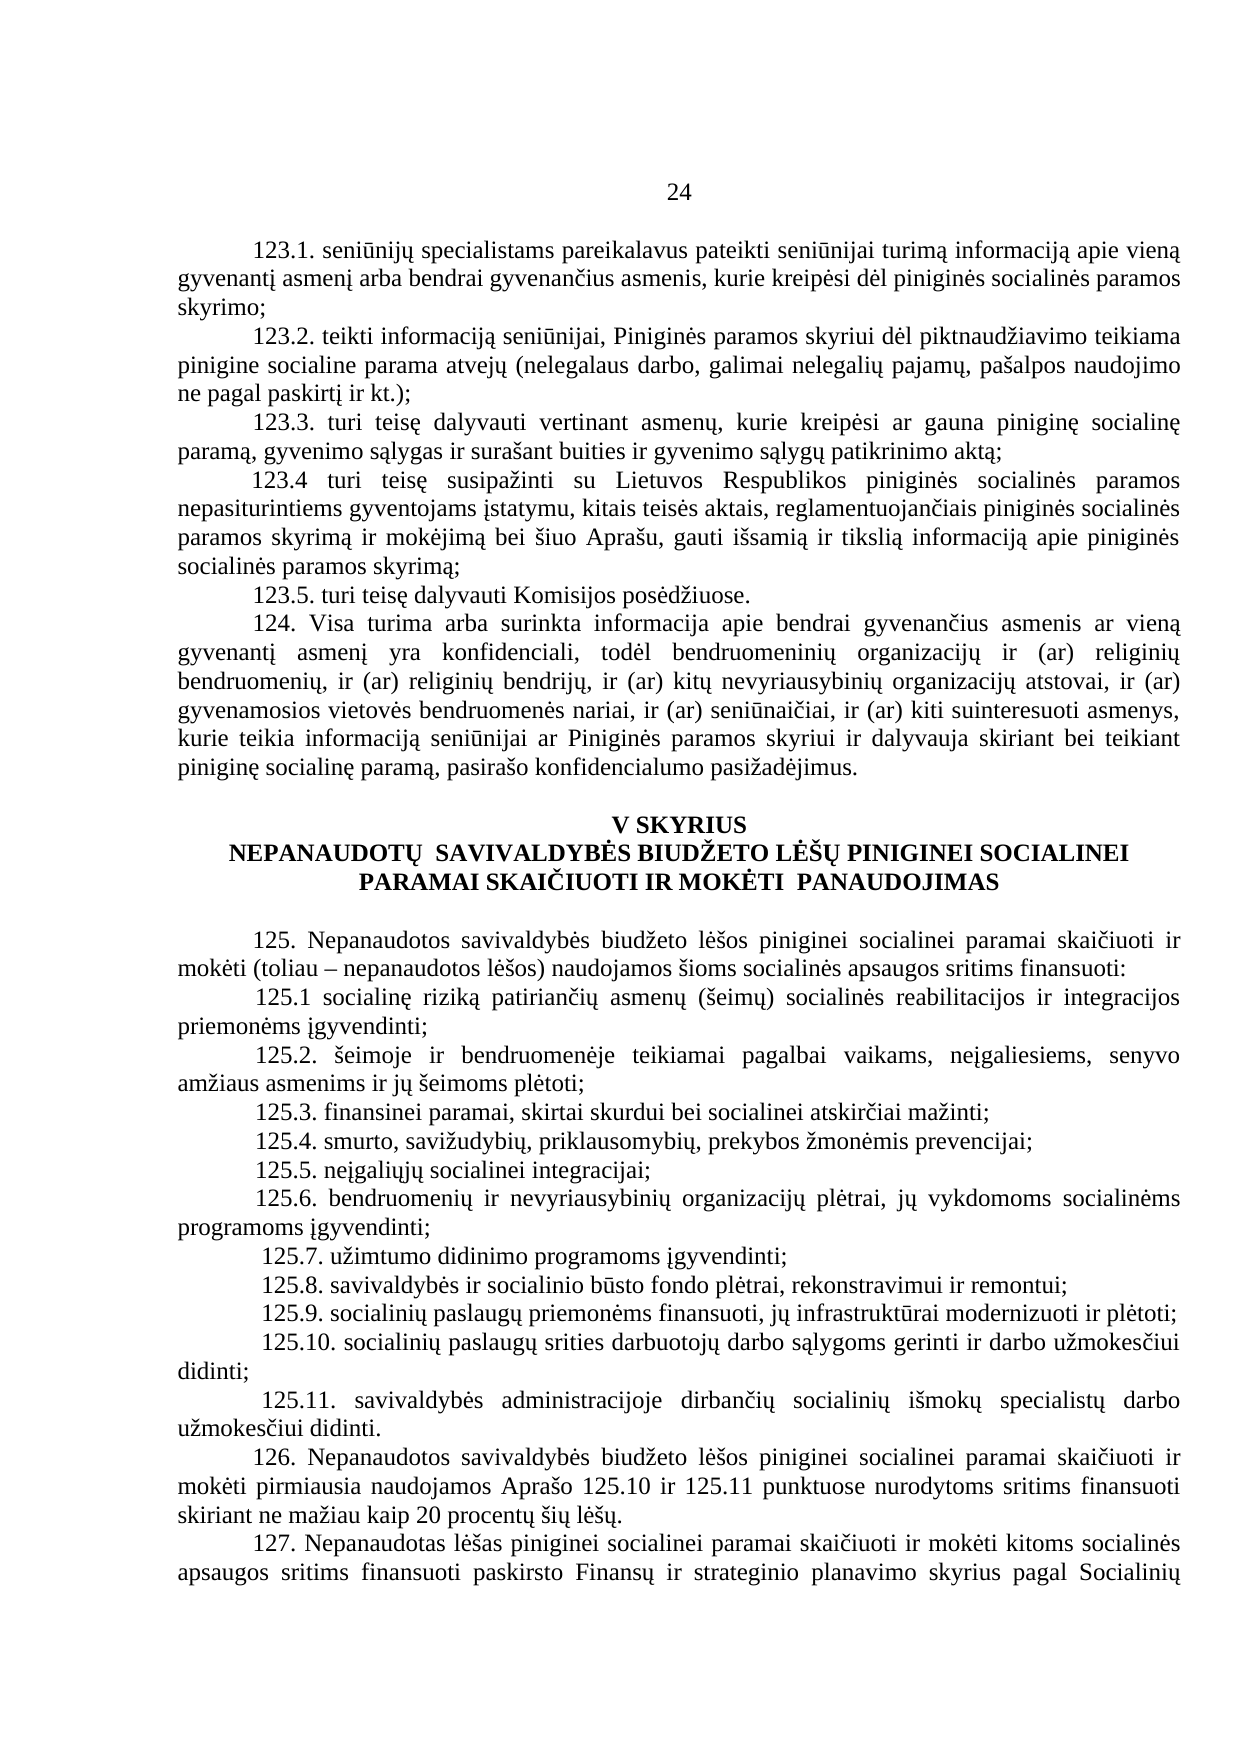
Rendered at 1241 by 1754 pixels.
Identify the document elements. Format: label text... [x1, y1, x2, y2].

text 125.8. savivaldybės ir socialinio būsto fondo plėtrai, rekonstravimui ir remontui; [177, 1270, 1181, 1298]
text NEPANAUDOTŲ SAVIVALDYBĖS BIUDŽETO LĖŠŲ PINIGINEI SOCIALINEI PARAMAI SKAIČIUOTI IR MOKĖTI PANAUDOJIMAS [177, 838, 1181, 896]
text 123.2. teikti informaciją seniūnijai, Piniginės paramos skyriui dėl piktnaudžiavimo teikiama pinigine socialine parama atvejų (nelegalaus darbo, galimai nelegalių pajamų, pašalpos naudojimo ne pagal paskirtį ir kt.); [177, 321, 1181, 407]
text 127. Nepanaudotas lėšas piniginei socialinei paramai skaičiuoti ir mokėti kitoms socialinės apsaugos sritims finansuoti paskirsto Finansų ir strateginio planavimo skyrius pagal Socialinių [177, 1528, 1181, 1586]
text 125.2. šeimoje ir bendruomenėje teikiamai pagalbai vaikams, neįgaliesiems, senyvo amžiaus asmenims ir jų šeimoms plėtoti; [177, 1040, 1181, 1097]
text 126. Nepanaudotos savivaldybės biudžeto lėšos piniginei socialinei paramai skaičiuoti ir mokėti pirmiausia naudojamos Aprašo 125.10 ir 125.11 punktuose nurodytoms sritims finansuoti skiriant ne mažiau kaip 20 procentų šių lėšų. [177, 1442, 1181, 1528]
text 123.1. seniūnijų specialistams pareikalavus pateikti seniūnijai turimą informaciją apie vieną gyvenantį asmenį arba bendrai gyvenančius asmenis, kurie kreipėsi dėl piniginės socialinės paramos skyrimo; [177, 235, 1181, 321]
text 125.4. smurto, savižudybių, priklausomybių, prekybos žmonėmis prevencijai; [177, 1126, 1181, 1155]
text 123.3. turi teisę dalyvauti vertinant asmenų, kurie kreipėsi ar gauna piniginę socialinę paramą, gyvenimo sąlygas ir surašant buities ir gyvenimo sąlygų patikrinimo aktą; [177, 407, 1181, 465]
text 125.3. finansinei paramai, skirtai skurdui bei socialinei atskirčiai mažinti; [177, 1097, 1181, 1126]
text 125.10. socialinių paslaugų srities darbuotojų darbo sąlygoms gerinti ir darbo užmokesčiui didinti; [177, 1327, 1181, 1385]
text 123.5. turi teisę dalyvauti Komisijos posėdžiuose. [177, 580, 1181, 608]
text 125.1 socialinę riziką patiriančių asmenų (šeimų) socialinės reabilitacijos ir integracijos priemonėms įgyvendinti; [177, 982, 1181, 1040]
text 125.7. užimtumo didinimo programoms įgyvendinti; [177, 1241, 1181, 1270]
text 125.9. socialinių paslaugų priemonėms finansuoti, jų infrastruktūrai modernizuoti ir plėtoti; [177, 1298, 1181, 1327]
text 125.11. savivaldybės administracijoje dirbančių socialinių išmokų specialistų darbo užmokesčiui didinti. [177, 1385, 1181, 1442]
text 125.5. neįgaliųjų socialinei integracijai; [177, 1155, 1181, 1183]
text 125. Nepanaudotos savivaldybės biudžeto lėšos piniginei socialinei paramai skaičiuoti ir mokėti (toliau – nepanaudotos lėšos) naudojamos šioms socialinės apsaugos sritims finansuoti: [177, 925, 1181, 982]
text 123.4 turi teisę susipažinti su Lietuvos Respublikos piniginės socialinės paramos nepasiturintiems gyventojams įstatymu, kitais teisės aktais, reglamentuojančiais piniginės socialinės paramos skyrimą ir mokėjimą bei šiuo Aprašu, gauti išsamią ir tikslią informaciją apie piniginės socialinės paramos skyrimą; [177, 465, 1181, 580]
text 125.6. bendruomenių ir nevyriausybinių organizacijų plėtrai, jų vykdomoms socialinėms programoms įgyvendinti; [177, 1183, 1181, 1241]
text 124. Visa turima arba surinkta informacija apie bendrai gyvenančius asmenis ar vieną gyvenantį asmenį yra konfidenciali, todėl bendruomeninių organizacijų ir (ar) religinių bendruomenių, ir (ar) religinių bendrijų, ir (ar) kitų nevyriausybinių organizacijų atstovai, ir (ar) gyvenamosios vietovės bendruomenės nariai, ir (ar) seniūnaičiai, ir (ar) kiti suinteresuoti asmenys, kurie teikia informaciją seniūnijai ar Piniginės paramos skyriui ir dalyvauja skiriant bei teikiant piniginę socialinę paramą, pasirašo konfidencialumo pasižadėjimus. [177, 608, 1181, 781]
text V SKYRIUS [177, 810, 1181, 838]
